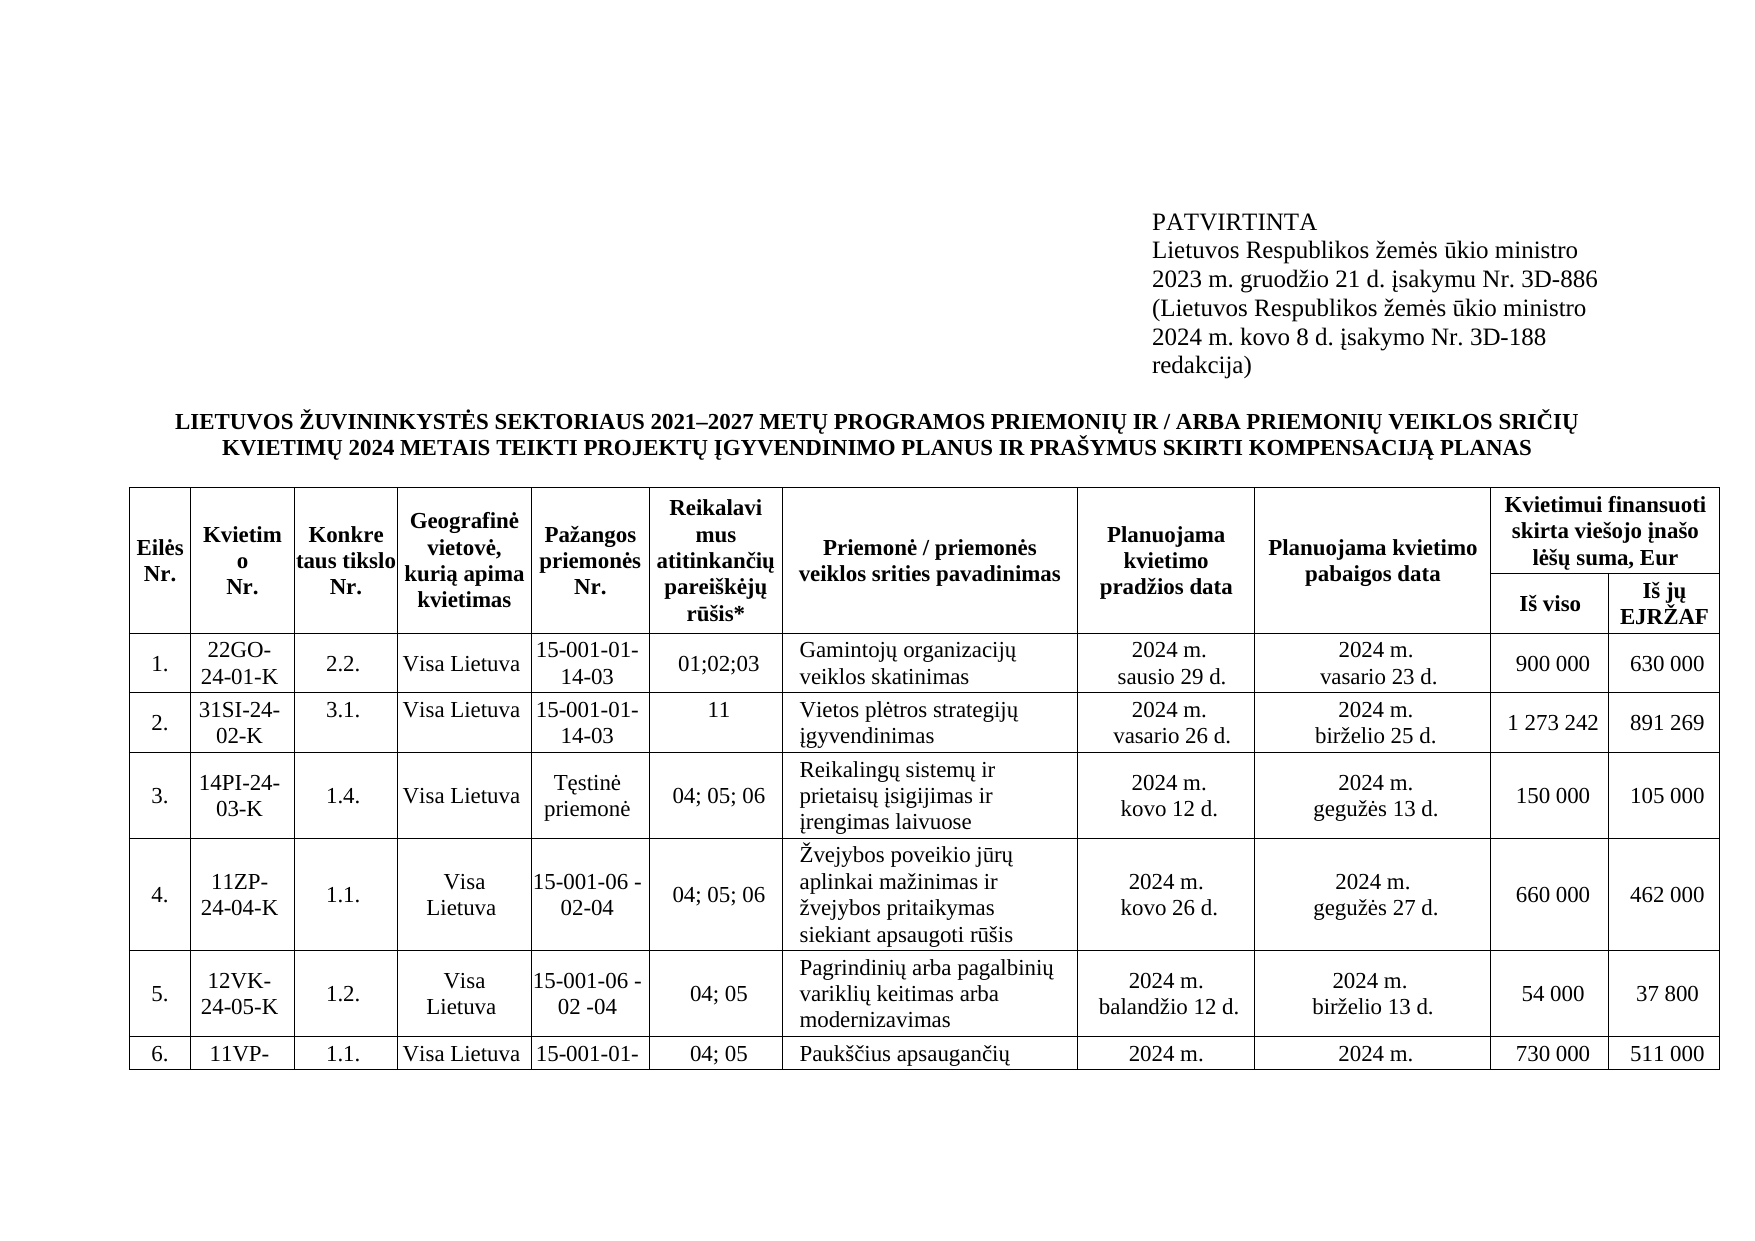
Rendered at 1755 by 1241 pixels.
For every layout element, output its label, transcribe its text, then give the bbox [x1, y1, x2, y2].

text (Lietuvos Respublikos žemės ūkio ministro [118, 293, 1636, 322]
table_header Geografinė vietovė, kurią apima kvietimas [398, 488, 531, 632]
table_cell 15-001-06 -02-04 [532, 839, 649, 950]
table_cell 660 000 [1491, 839, 1608, 950]
table_cell 15-001-01-14-03 [532, 693, 649, 752]
table_cell 14PI-24-03-K [191, 753, 294, 838]
table_cell 891 269 [1609, 693, 1719, 752]
table_cell Iš jų EJRŽAF [1609, 574, 1719, 632]
table_cell 37 800 [1609, 951, 1719, 1036]
table_cell 2024 m. [1078, 1037, 1254, 1069]
table_cell 1.2. [295, 951, 397, 1036]
table_cell 04; 05 [650, 951, 782, 1036]
table_cell Vietos plėtros strategijų įgyvendinimas [783, 693, 1077, 752]
table_cell 04; 05; 06 [650, 839, 782, 950]
table_cell 01;02;03 [650, 634, 782, 692]
table_cell 1.1. [295, 1037, 397, 1069]
table_cell 2024 m. kovo 26 d. [1078, 839, 1254, 950]
table_cell 3.1. [295, 693, 397, 752]
text redakcija) [118, 350, 1636, 379]
table_cell 3. [130, 753, 190, 838]
table_cell 2024 m. [1255, 1037, 1490, 1069]
table_cell 22GO-24-01-K [191, 634, 294, 692]
table_header Reikalavi mus atitinkančių pareiškėjų rūšis* [650, 488, 782, 632]
table_header Planuojama kvietimo pabaigos data [1255, 488, 1490, 632]
table_cell 2024 m. gegužės 27 d. [1255, 839, 1490, 950]
table_cell 1 273 242 [1491, 693, 1608, 752]
table_cell 2024 m. gegužės 13 d. [1255, 753, 1490, 838]
table_cell Paukščius apsaugančių [783, 1037, 1077, 1069]
table_cell Pagrindinių arba pagalbinių variklių keitimas arba modernizavimas [783, 951, 1077, 1036]
table_cell 5. [130, 951, 190, 1036]
table_cell 11 [650, 693, 782, 752]
table_cell 2.2. [295, 634, 397, 692]
text 2023 m. gruodžio 21 d. įsakymu Nr. 3D-886 [118, 264, 1636, 293]
table_cell 15-001-01-14-03 [532, 634, 649, 692]
table_cell 11VP- [191, 1037, 294, 1069]
table_cell Visa Lietuva [398, 951, 531, 1036]
table_cell 730 000 [1491, 1037, 1608, 1069]
table_cell 04; 05; 06 [650, 753, 782, 838]
table_cell 2024 m. vasario 26 d. [1078, 693, 1254, 752]
text PATVIRTINTA [118, 207, 1636, 235]
table_cell 2024 m. balandžio 12 d. [1078, 951, 1254, 1036]
table_cell 462 000 [1609, 839, 1719, 950]
table_cell 1.4. [295, 753, 397, 838]
table_cell Visa Lietuva [398, 693, 531, 752]
table_header Priemonė / priemonės veiklos srities pavadinimas [783, 488, 1077, 632]
table_header Pažangos priemonės Nr. [532, 488, 649, 632]
table_cell 15-001-01- [532, 1037, 649, 1069]
table_cell 6. [130, 1037, 190, 1069]
text Lietuvos Respublikos žemės ūkio ministro [118, 235, 1636, 264]
table_cell 2. [130, 693, 190, 752]
text LIETUVOS ŽUVININKYSTĖS SEKTORIAUS 2021–2027 METŲ PROGRAMOS PRIEMONIŲ IR / ARBA PRIEMONIŲ VEIKLOS SRIČIŲ KVIETIMŲ 2024 METAIS TEIKTI PROJEKTŲ ĮGYVENDINIMO PLANUS IR PRAŠYMUS SKIRTI KOMPENSACIJĄ PLANAS [118, 408, 1636, 461]
table_cell 15-001-06 -02 -04 [532, 951, 649, 1036]
table_cell Žvejybos poveikio jūrų aplinkai mažinimas ir žvejybos pritaikymas siekiant apsaugoti rūšis [783, 839, 1077, 950]
table_cell 2024 m. kovo 12 d. [1078, 753, 1254, 838]
table_cell Gamintojų organizacijų veiklos skatinimas [783, 634, 1077, 692]
table_cell 2024 m. vasario 23 d. [1255, 634, 1490, 692]
table_cell 1.1. [295, 839, 397, 950]
table_cell 630 000 [1609, 634, 1719, 692]
table_cell 12VK-24-05-K [191, 951, 294, 1036]
table_cell 105 000 [1609, 753, 1719, 838]
table_header Kvietimui finansuoti skirta viešojo įnašo lėšų suma, Eur [1491, 488, 1719, 573]
table_cell 2024 m. sausio 29 d. [1078, 634, 1254, 692]
table_cell 900 000 [1491, 634, 1608, 692]
table_cell 2024 m. birželio 25 d. [1255, 693, 1490, 752]
table_cell 11ZP-24-04-K [191, 839, 294, 950]
table_cell 1. [130, 634, 190, 692]
table_cell 4. [130, 839, 190, 950]
table_cell Reikalingų sistemų ir prietaisų įsigijimas ir įrengimas laivuose [783, 753, 1077, 838]
table_cell Visa Lietuva [398, 753, 531, 838]
table_cell 2024 m. birželio 13 d. [1255, 951, 1490, 1036]
table_cell Visa Lietuva [398, 839, 531, 950]
table_header Planuojama kvietimo pradžios data [1078, 488, 1254, 632]
table_header Konkre taus tikslo Nr. [295, 488, 397, 632]
table_header Kvietimo Nr. [191, 488, 294, 632]
table_cell 150 000 [1491, 753, 1608, 838]
table_cell 511 000 [1609, 1037, 1719, 1069]
text 2024 m. kovo 8 d. įsakymo Nr. 3D-188 [118, 322, 1636, 350]
table_cell 31SI-24-02-K [191, 693, 294, 752]
table_cell Visa Lietuva [398, 634, 531, 692]
table_cell 04; 05 [650, 1037, 782, 1069]
table_cell 54 000 [1491, 951, 1608, 1036]
table_cell Iš viso [1491, 574, 1608, 632]
table_cell Visa Lietuva [398, 1037, 531, 1069]
table_header Eilės Nr. [130, 488, 190, 632]
table_cell Tęstinė priemonė [532, 753, 649, 838]
